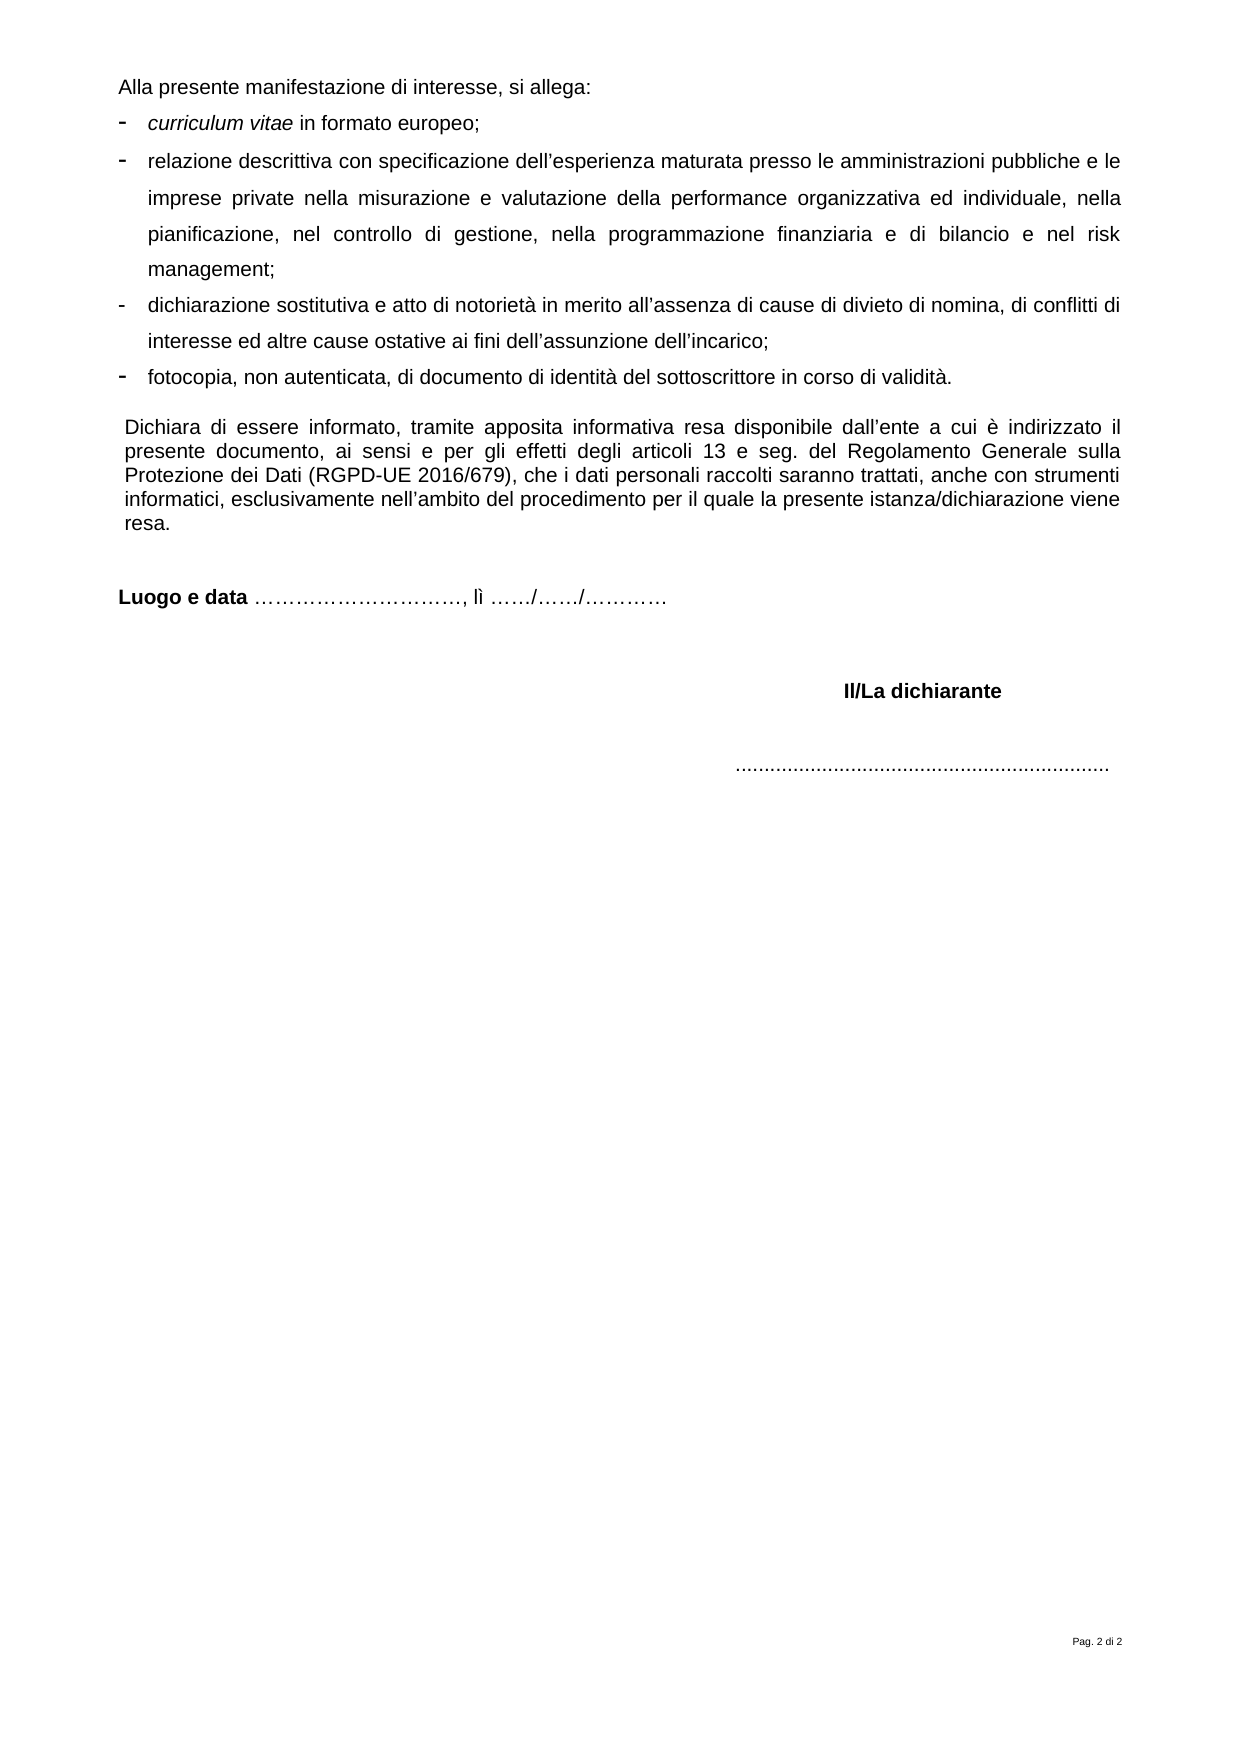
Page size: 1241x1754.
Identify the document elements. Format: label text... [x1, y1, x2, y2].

list fotocopia, non autenticata, di documento di identità del sottoscrittore in corso di validità. [118, 365, 1122, 390]
text Luogo e data …………………………, lì ……/……/………… [118, 585, 1122, 609]
text Il/La dichiarante [723, 679, 1122, 703]
list dichiarazione sostitutiva e atto di notorietà in merito all’assenza di cause di divieto di nomina, di conflitti di interesse ed altre cause ostative ai fini dell’assunzione dell’incarico; [118, 293, 1122, 353]
text Dichiara di essere informato, tramite apposita informativa resa disponibile dall’ente a cui è indirizzato il presente documento, ai sensi e per gli effetti degli articoli 13 e seg. del Regolamento Generale sulla Protezione dei Dati (RGPD-UE 2016/679), che i dati personali raccolti saranno trattati, anche con strumenti informatici, esclusivamente nell’ambito del procedimento per il quale la presente istanza/dichiarazione viene resa. [124, 415, 1122, 535]
text ................................................................. [723, 752, 1122, 776]
text Alla presente manifestazione di interesse, si allega: [118, 75, 1122, 99]
list curriculum vitae in formato europeo; [118, 111, 1122, 136]
list relazione descrittiva con specificazione dell’esperienza maturata presso le amministrazioni pubbliche e le imprese private nella misurazione e valutazione della performance organizzativa ed individuale, nella pianificazione, nel controllo di gestione, nella programmazione finanziaria e di bilancio e nel risk management; [118, 148, 1122, 281]
